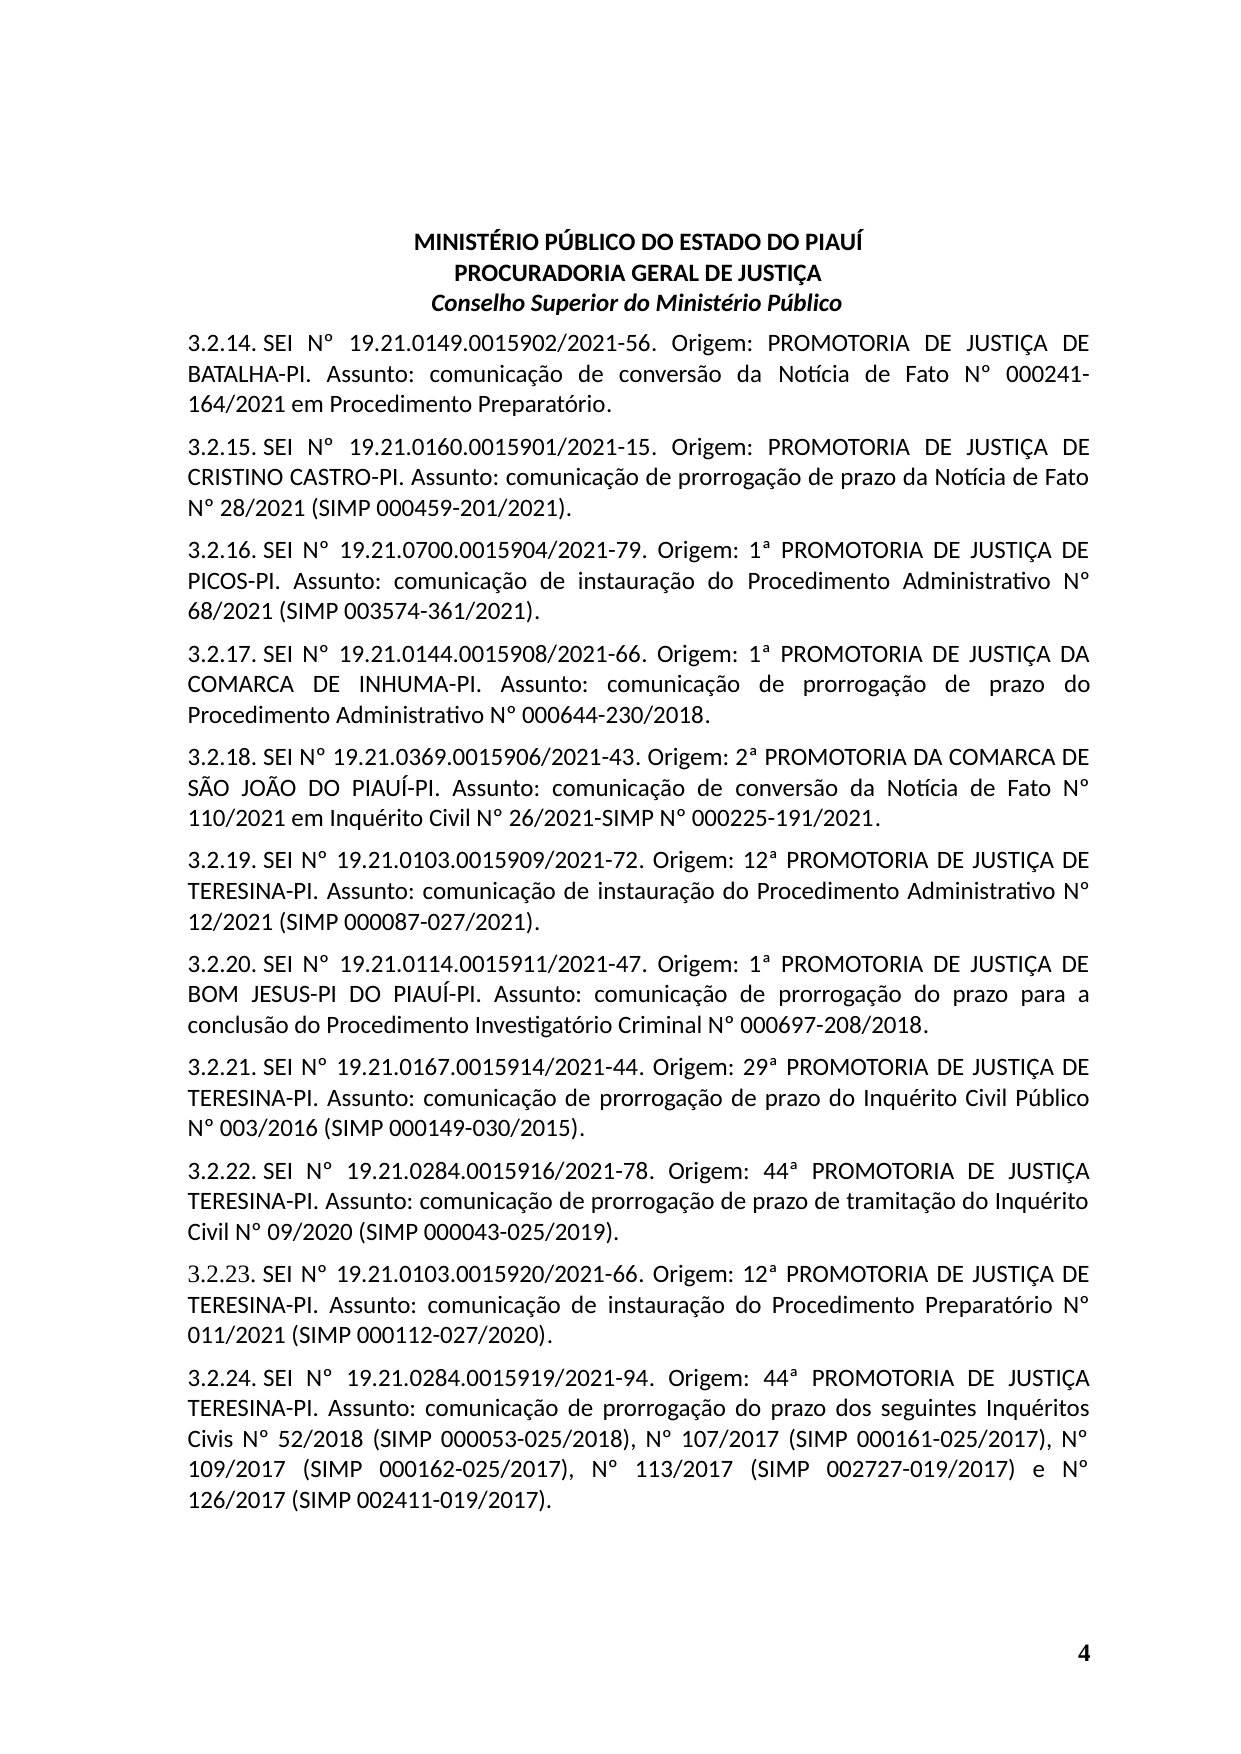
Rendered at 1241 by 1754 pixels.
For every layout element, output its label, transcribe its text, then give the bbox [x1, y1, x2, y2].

list SEI Nº 19.21.0144.0015908/2021-66. Origem: 1ª PROMOTORIA DE JUSTIÇA DA COMARCA DE INHUMA-PI. Assunto: comunicação de prorrogação de prazo do Procedimento Administrativo Nº 000644-230/2018. [187, 638, 1090, 729]
list SEI Nº 19.21.0103.0015920/2021-66. Origem: 12ª PROMOTORIA DE JUSTIÇA DE TERESINA-PI. Assunto: comunicação de instauração do Procedimento Preparatório Nº 011/2021 (SIMP 000112-027/2020). [187, 1258, 1090, 1350]
list SEI Nº 19.21.0167.0015914/2021-44. Origem: 29ª PROMOTORIA DE JUSTIÇA DE TERESINA-PI. Assunto: comunicação de prorrogação de prazo do Inquérito Civil Público Nº 003/2016 (SIMP 000149-030/2015). [187, 1052, 1090, 1143]
list SEI Nº 19.21.0700.0015904/2021-79. Origem: 1ª PROMOTORIA DE JUSTIÇA DE PICOS-PI. Assunto: comunicação de instauração do Procedimento Administrativo Nº 68/2021 (SIMP 003574-361/2021). [187, 534, 1090, 626]
list SEI Nº 19.21.0149.0015902/2021-56. Origem: PROMOTORIA DE JUSTIÇA DE BATALHA-PI. Assunto: comunicação de conversão da Notícia de Fato Nº 000241-164/2021 em Procedimento Preparatório. [187, 327, 1090, 419]
list SEI Nº 19.21.0103.0015909/2021-72. Origem: 12ª PROMOTORIA DE JUSTIÇA DE TERESINA-PI. Assunto: comunicação de instauração do Procedimento Administrativo Nº 12/2021 (SIMP 000087-027/2021). [187, 845, 1090, 936]
list SEI Nº 19.21.0284.0015919/2021-94. Origem: 44ª PROMOTORIA DE JUSTIÇA TERESINA-PI. Assunto: comunicação de prorrogação do prazo dos seguintes Inquéritos Civis Nº 52/2018 (SIMP 000053-025/2018), Nº 107/2017 (SIMP 000161-025/2017), Nº 109/2017 (SIMP 000162-025/2017), Nº 113/2017 (SIMP 002727-019/2017) e Nº 126/2017 (SIMP 002411-019/2017). [187, 1362, 1090, 1514]
list SEI Nº 19.21.0114.0015911/2021-47. Origem: 1ª PROMOTORIA DE JUSTIÇA DE BOM JESUS-PI DO PIAUÍ-PI. Assunto: comunicação de prorrogação do prazo para a conclusão do Procedimento Investigatório Criminal Nº 000697-208/2018. [187, 948, 1090, 1040]
list SEI Nº 19.21.0369.0015906/2021-43. Origem: 2ª PROMOTORIA DA COMARCA DE SÃO JOÃO DO PIAUÍ-PI. Assunto: comunicação de conversão da Notícia de Fato Nº 110/2021 em Inquérito Civil Nº 26/2021-SIMP Nº 000225-191/2021. [187, 741, 1090, 833]
list SEI Nº 19.21.0160.0015901/2021-15. Origem: PROMOTORIA DE JUSTIÇA DE CRISTINO CASTRO-PI. Assunto: comunicação de prorrogação de prazo da Notícia de Fato Nº 28/2021 (SIMP 000459-201/2021). [187, 431, 1090, 522]
list SEI Nº 19.21.0284.0015916/2021-78. Origem: 44ª PROMOTORIA DE JUSTIÇA TERESINA-PI. Assunto: comunicação de prorrogação de prazo de tramitação do Inquérito Civil Nº 09/2020 (SIMP 000043-025/2019). [187, 1155, 1090, 1247]
